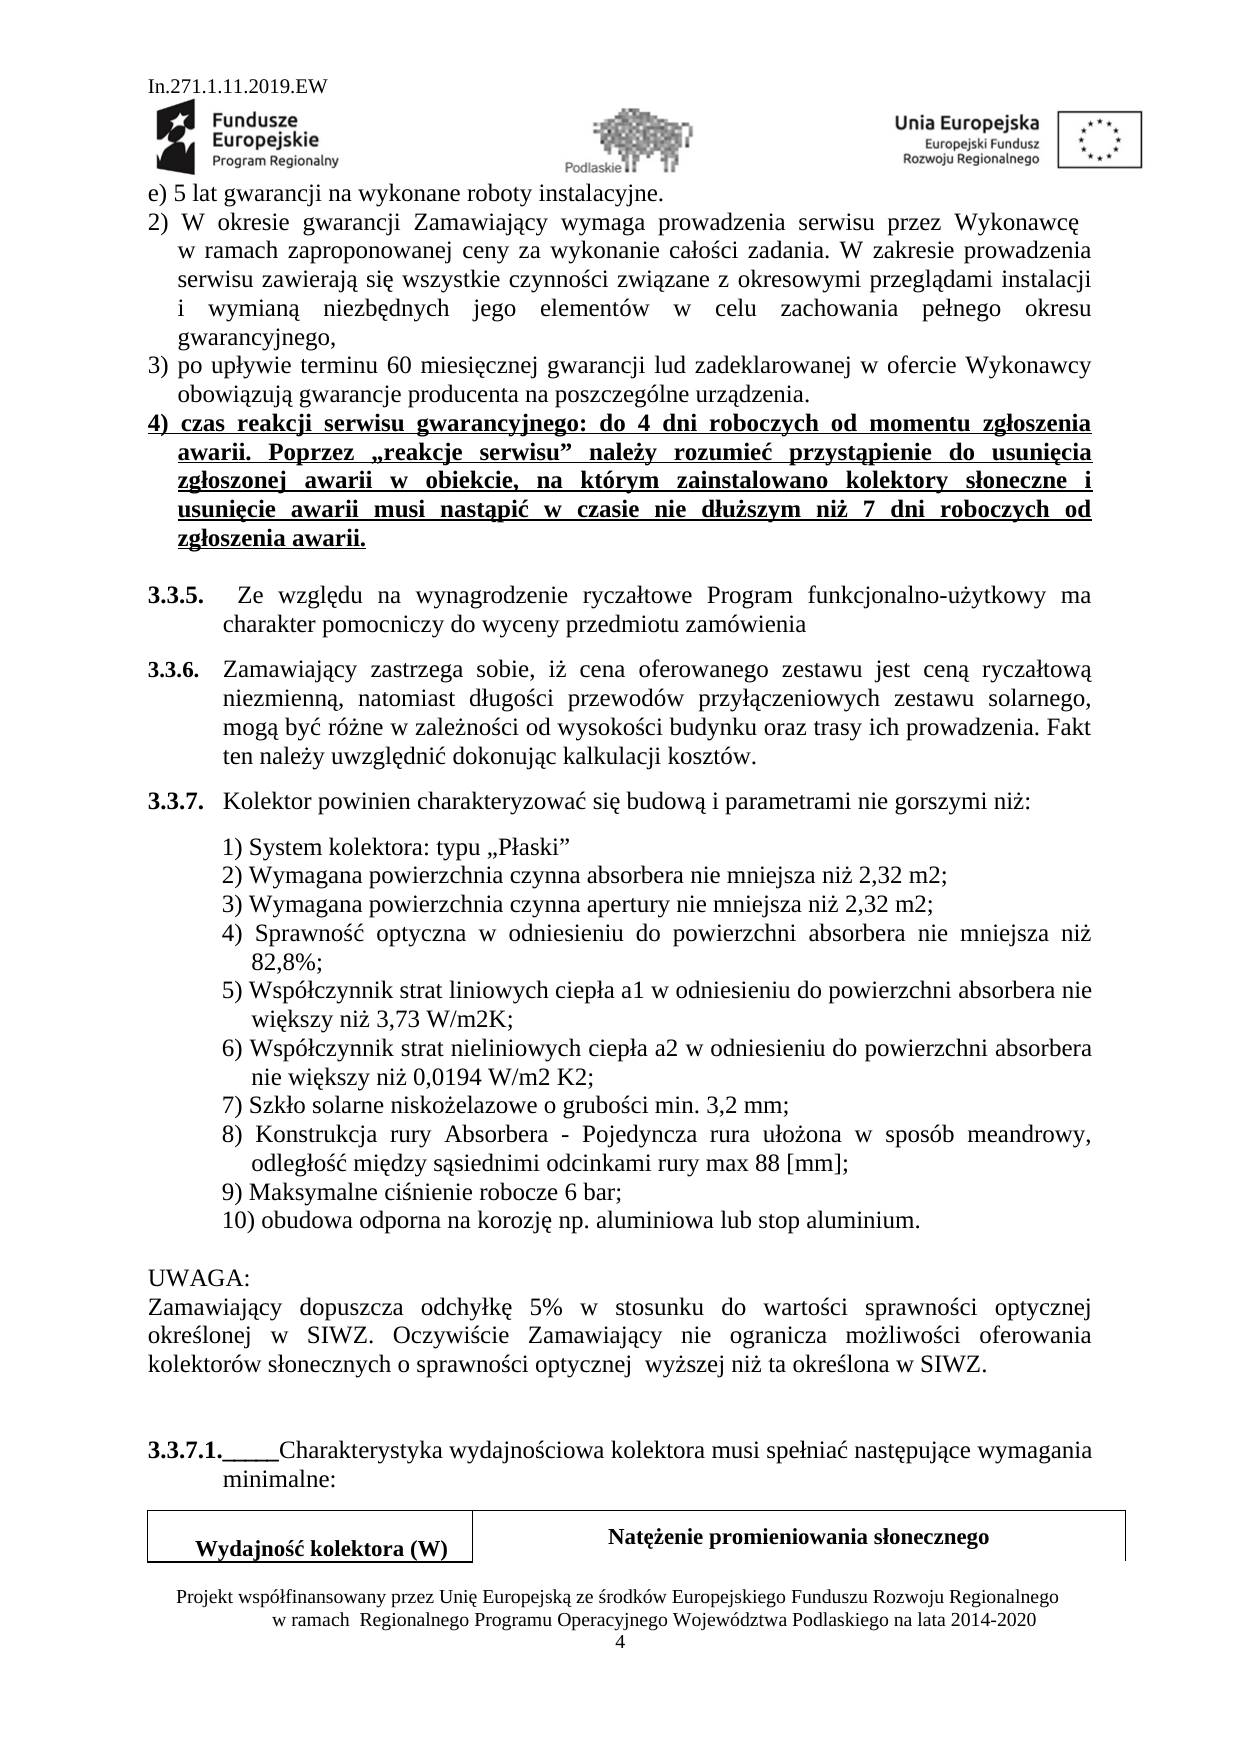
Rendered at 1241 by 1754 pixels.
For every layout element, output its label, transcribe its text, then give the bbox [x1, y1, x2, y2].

table_header Wydajność kolektora (W) [148, 1511, 472, 1561]
list Zamawiający zastrzega sobie, iż cena oferowanego zestawu jest ceną ryczałtową niezmienną, natomiast długości przewodów przyłączeniowych zestawu solarnego, mogą być różne w zależności od wysokości budynku oraz trasy ich prowadzenia. Fakt ten należy uwzględnić dokonując kalkulacji kosztów. [148, 654, 1092, 769]
text 6) Współczynnik strat nieliniowych ciepła a2 w odniesieniu do powierzchni absorbera nie większy niż 0,0194 W/m2 K2; [222, 1033, 1092, 1090]
list Kolektor powinien charakteryzować się budową i parametrami nie gorszymi niż: [148, 786, 1092, 815]
text 7) Szkło solarne niskożelazowe o grubości min. 3,2 mm; [177, 1090, 1092, 1119]
list Ze względu na wynagrodzenie ryczałtowe Program funkcjonalno-użytkowy ma charakter pomocniczy do wyceny przedmiotu zamówienia [148, 580, 1092, 638]
text awarii. Poprzez „reakcje serwisu” należy rozumieć przystąpienie do usunięcia zgłoszonej awarii w obiekcie, na którym zainstalowano kolektory słoneczne i usunięcie awarii musi nastąpić w czasie nie dłuższym niż 7 dni roboczych od zgłoszenia awarii. [148, 434, 1092, 552]
text 1) System kolektora: typu „Płaski” [177, 832, 1092, 860]
text 2) W okresie gwarancji Zamawiający wymaga prowadzenia serwisu przez Wykonawcę w ramach zaproponowanej ceny za wykonanie całości zadania. W zakresie prowadzenia serwisu zawierają się wszystkie czynności związane z okresowymi przeglądami instalacji i wymianą niezbędnych jego elementów w celu zachowania pełnego okresu gwarancyjnego, [148, 207, 1092, 350]
text 4) czas reakcji serwisu gwarancyjnego: do 4 dni roboczych od momentu zgłoszenia [148, 408, 1092, 433]
table_header Natężenie promieniowania słonecznego [473, 1511, 1125, 1561]
text e) 5 lat gwarancji na wykonane roboty instalacyjne. [148, 178, 1092, 207]
text 2) Wymagana powierzchnia czynna absorbera nie mniejsza niż 2,32 m2; [177, 860, 1092, 889]
text 10) obudowa odporna na korozję np. aluminiowa lub stop aluminium. [177, 1205, 1092, 1234]
text 4) Sprawność optyczna w odniesieniu do powierzchni absorbera nie mniejsza niż 82,8%; [222, 918, 1092, 975]
text 3) Wymagana powierzchnia czynna apertury nie mniejsza niż 2,32 m2; [177, 889, 1092, 918]
text 8) Konstrukcja rury Absorbera - Pojedyncza rura ułożona w sposób meandrowy, odległość między sąsiednimi odcinkami rury max 88 [mm]; [222, 1119, 1092, 1177]
text UWAGA: [148, 1263, 1092, 1292]
text 5) Współczynnik strat liniowych ciepła a1 w odniesieniu do powierzchni absorbera nie większy niż 3,73 W/m2K; [222, 975, 1092, 1033]
text Zamawiający dopuszcza odchyłkę 5% w stosunku do wartości sprawności optycznej określonej w SIWZ. Oczywiście Zamawiający nie ogranicza możliwości oferowania kolektorów słonecznych o sprawności optycznej wyższej niż ta określona w SIWZ. [148, 1292, 1092, 1378]
text 3) po upływie terminu 60 miesięcznej gwarancji lud zadeklarowanej w ofercie Wykonawcy obowiązują gwarancje producenta na poszczególne urządzenia. [148, 350, 1092, 408]
list Charakterystyka wydajnościowa kolektora musi spełniać następujące wymagania minimalne: [148, 1435, 1092, 1493]
text 9) Maksymalne ciśnienie robocze 6 bar; [177, 1177, 1092, 1205]
